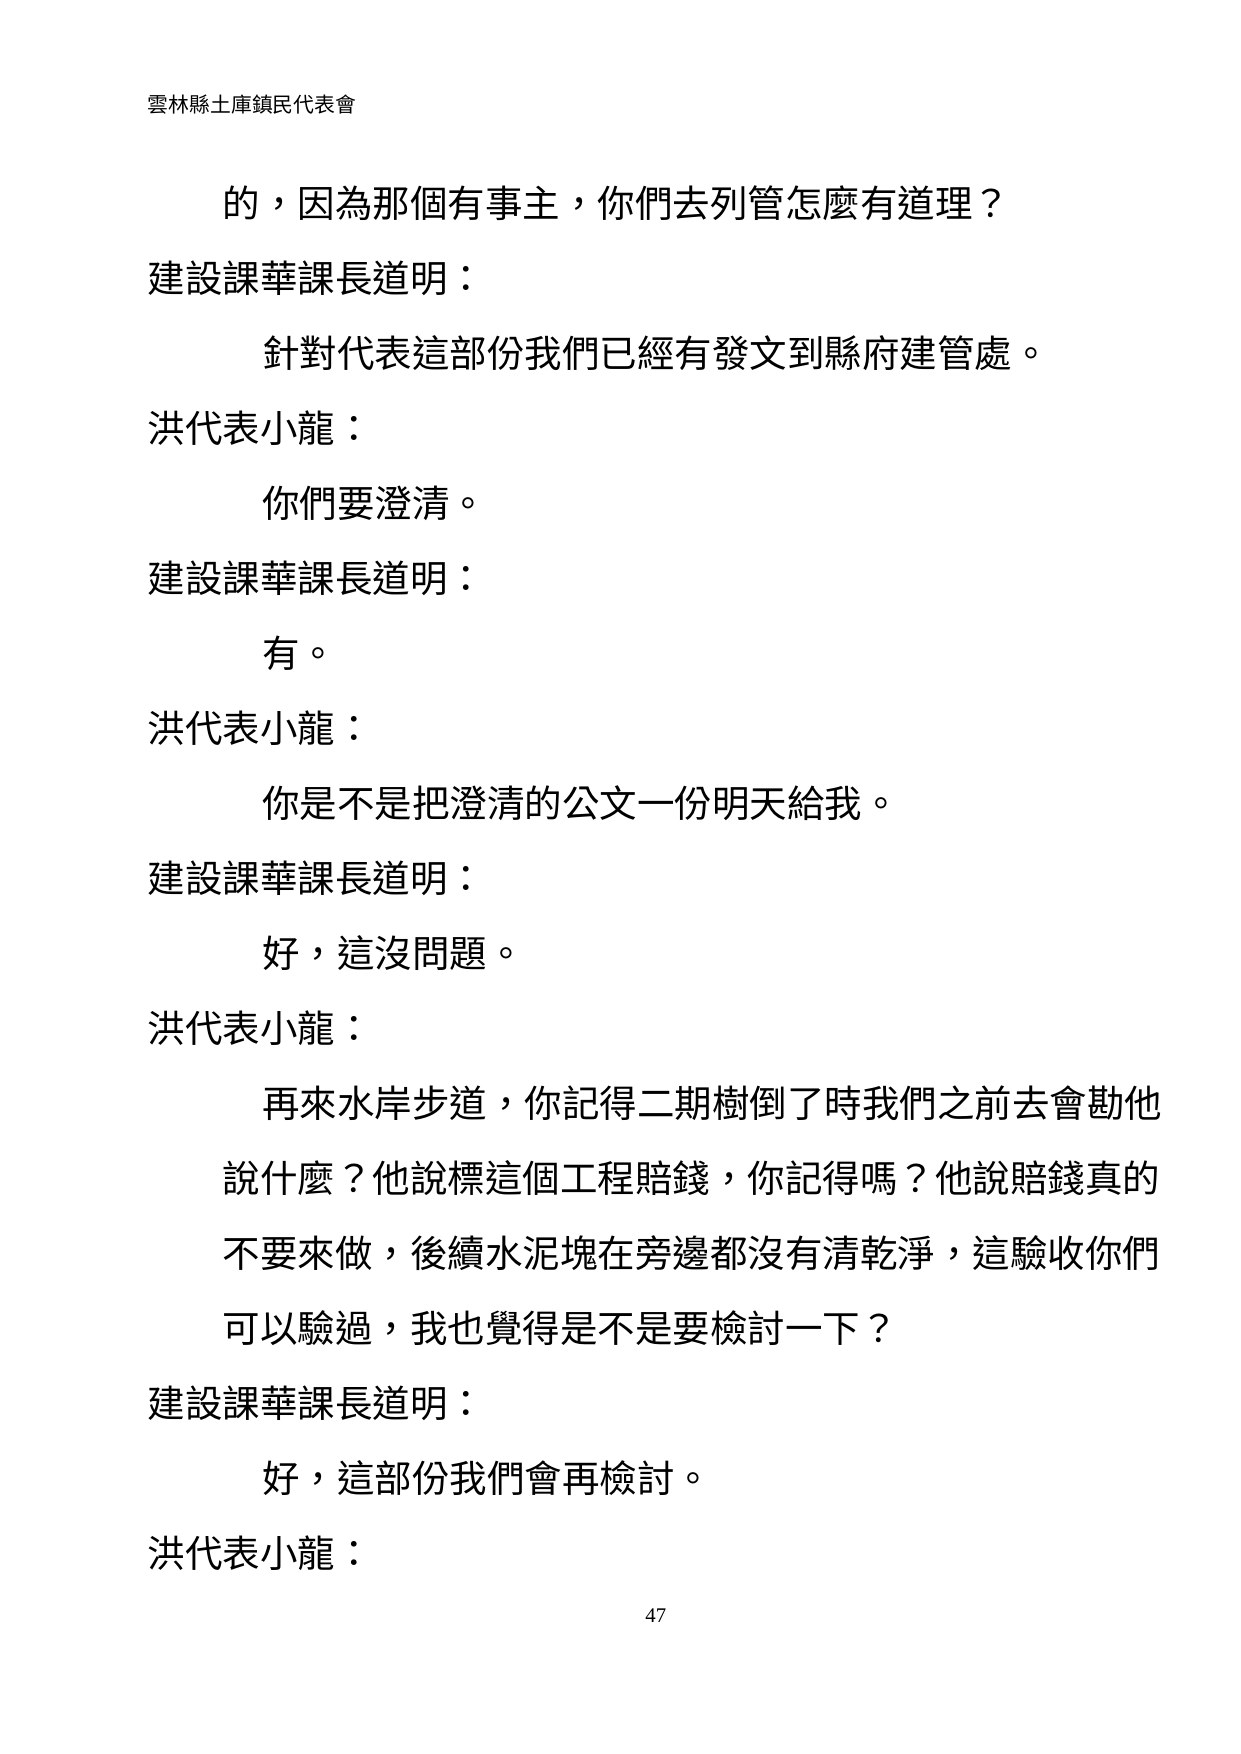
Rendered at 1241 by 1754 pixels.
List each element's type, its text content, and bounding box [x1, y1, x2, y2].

text 洪代表小龍： [148, 689, 1163, 764]
text 好，這部份我們會再檢討。 [223, 1439, 1163, 1514]
text 洪代表小龍： [148, 989, 1163, 1064]
text 有。 [223, 614, 1163, 689]
text 建設課華課長道明： [148, 539, 1163, 614]
text 洪代表小龍： [148, 1514, 1163, 1589]
text 洪代表小龍： [148, 389, 1163, 464]
text 的，因為那個有事主，你們去列管怎麼有道理？ [223, 164, 1163, 239]
text 好，這沒問題。 [223, 914, 1163, 989]
text 你們要澄清。 [223, 464, 1163, 539]
text 建設課華課長道明： [148, 239, 1163, 314]
text 建設課華課長道明： [148, 839, 1163, 914]
text 你是不是把澄清的公文一份明天給我。 [223, 764, 1163, 839]
text 再來水岸步道，你記得二期樹倒了時我們之前去會勘他說什麼？他說標這個工程賠錢，你記得嗎？他說賠錢真的不要來做，後續水泥塊在旁邊都沒有清乾淨，這驗收你們可以驗過，我也覺得是不是要檢討一下？ [223, 1064, 1163, 1364]
text 建設課華課長道明： [148, 1364, 1163, 1439]
text 針對代表這部份我們已經有發文到縣府建管處。 [223, 314, 1163, 389]
